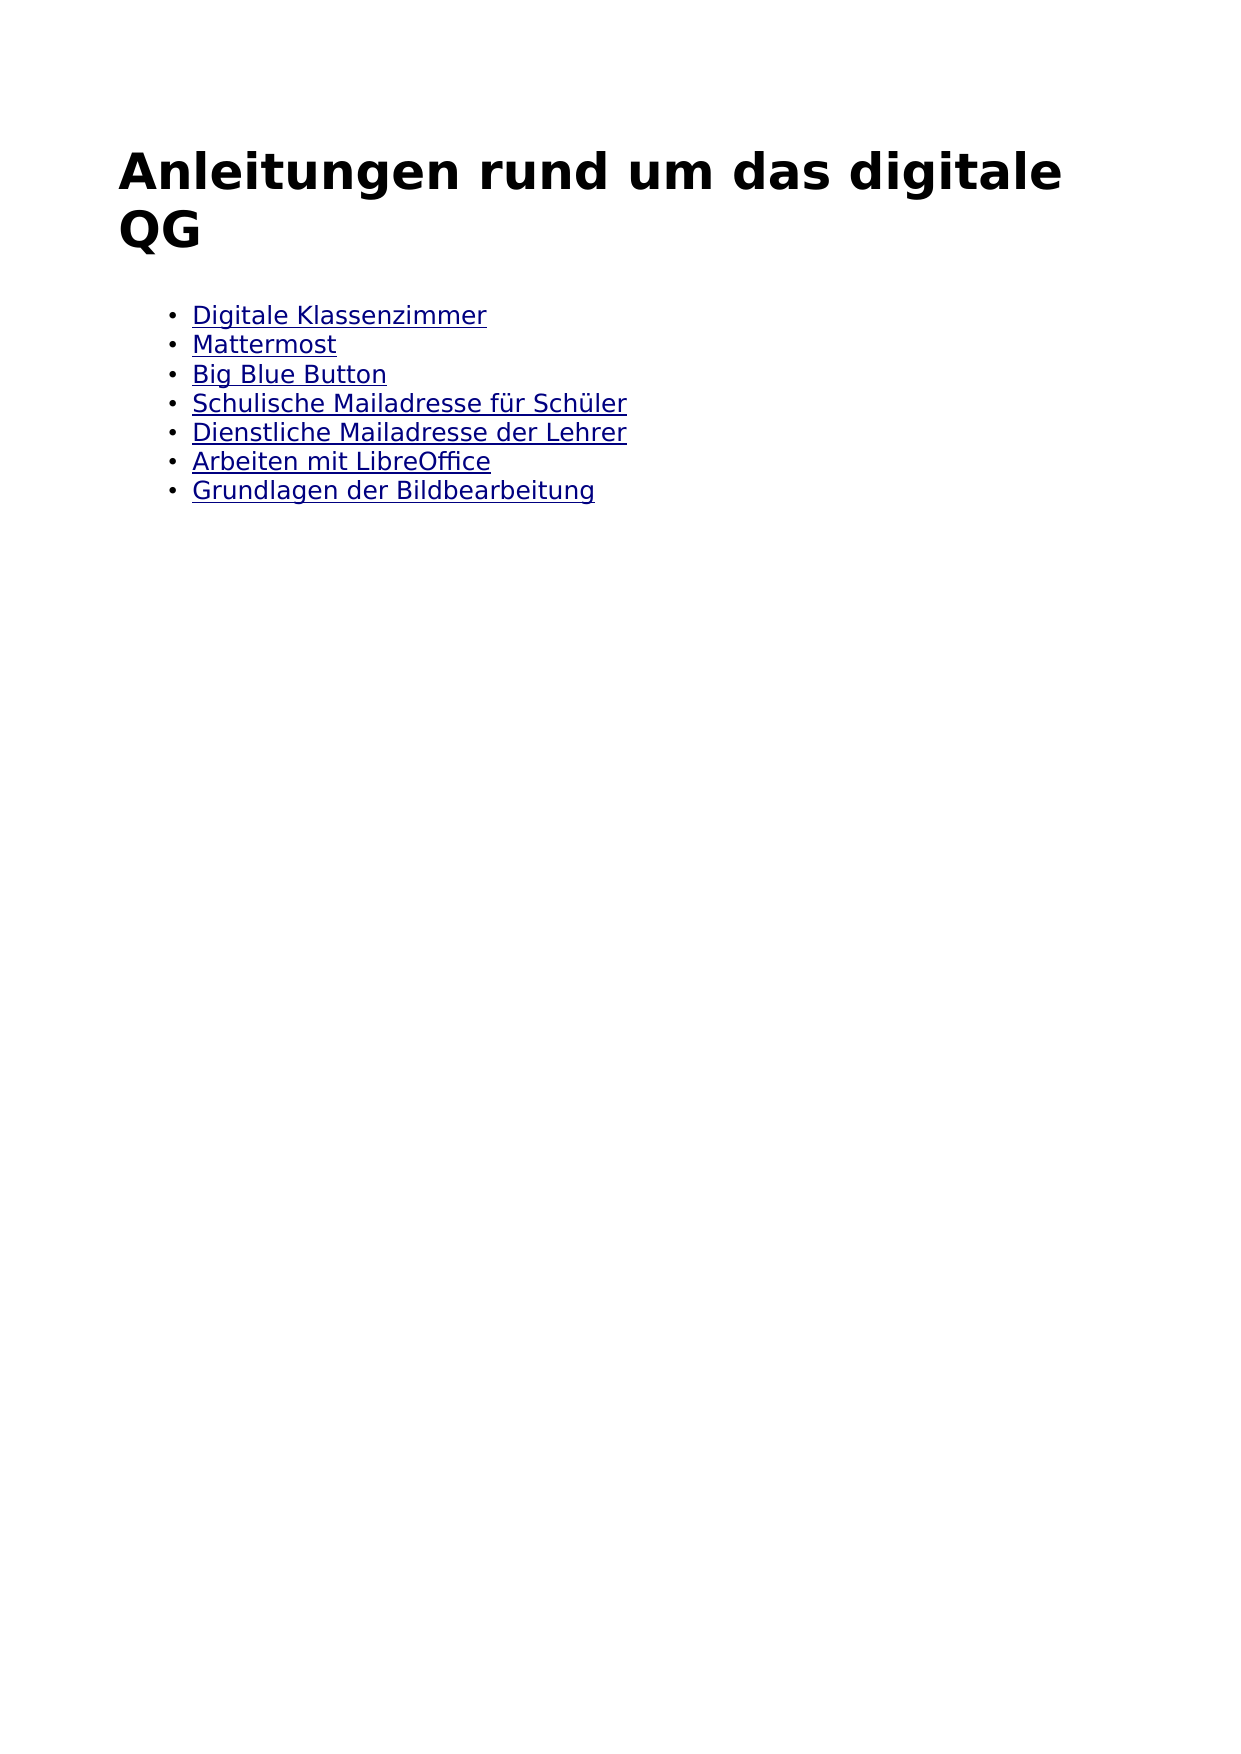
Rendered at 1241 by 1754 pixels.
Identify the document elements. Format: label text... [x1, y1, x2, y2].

list Dienstliche Mailadresse der Lehrer [177, 418, 1122, 447]
list Arbeiten mit LibreOffice [177, 447, 1122, 477]
list Grundlagen der Bildbearbeitung [177, 477, 1122, 506]
list Digitale Klassenzimmer [177, 302, 1122, 331]
list Schulische Mailadresse für Schüler [177, 389, 1122, 418]
list Mattermost [177, 331, 1122, 360]
subtitle Anleitungen rund um das digitale QG [118, 143, 1122, 259]
list Big Blue Button [177, 360, 1122, 389]
